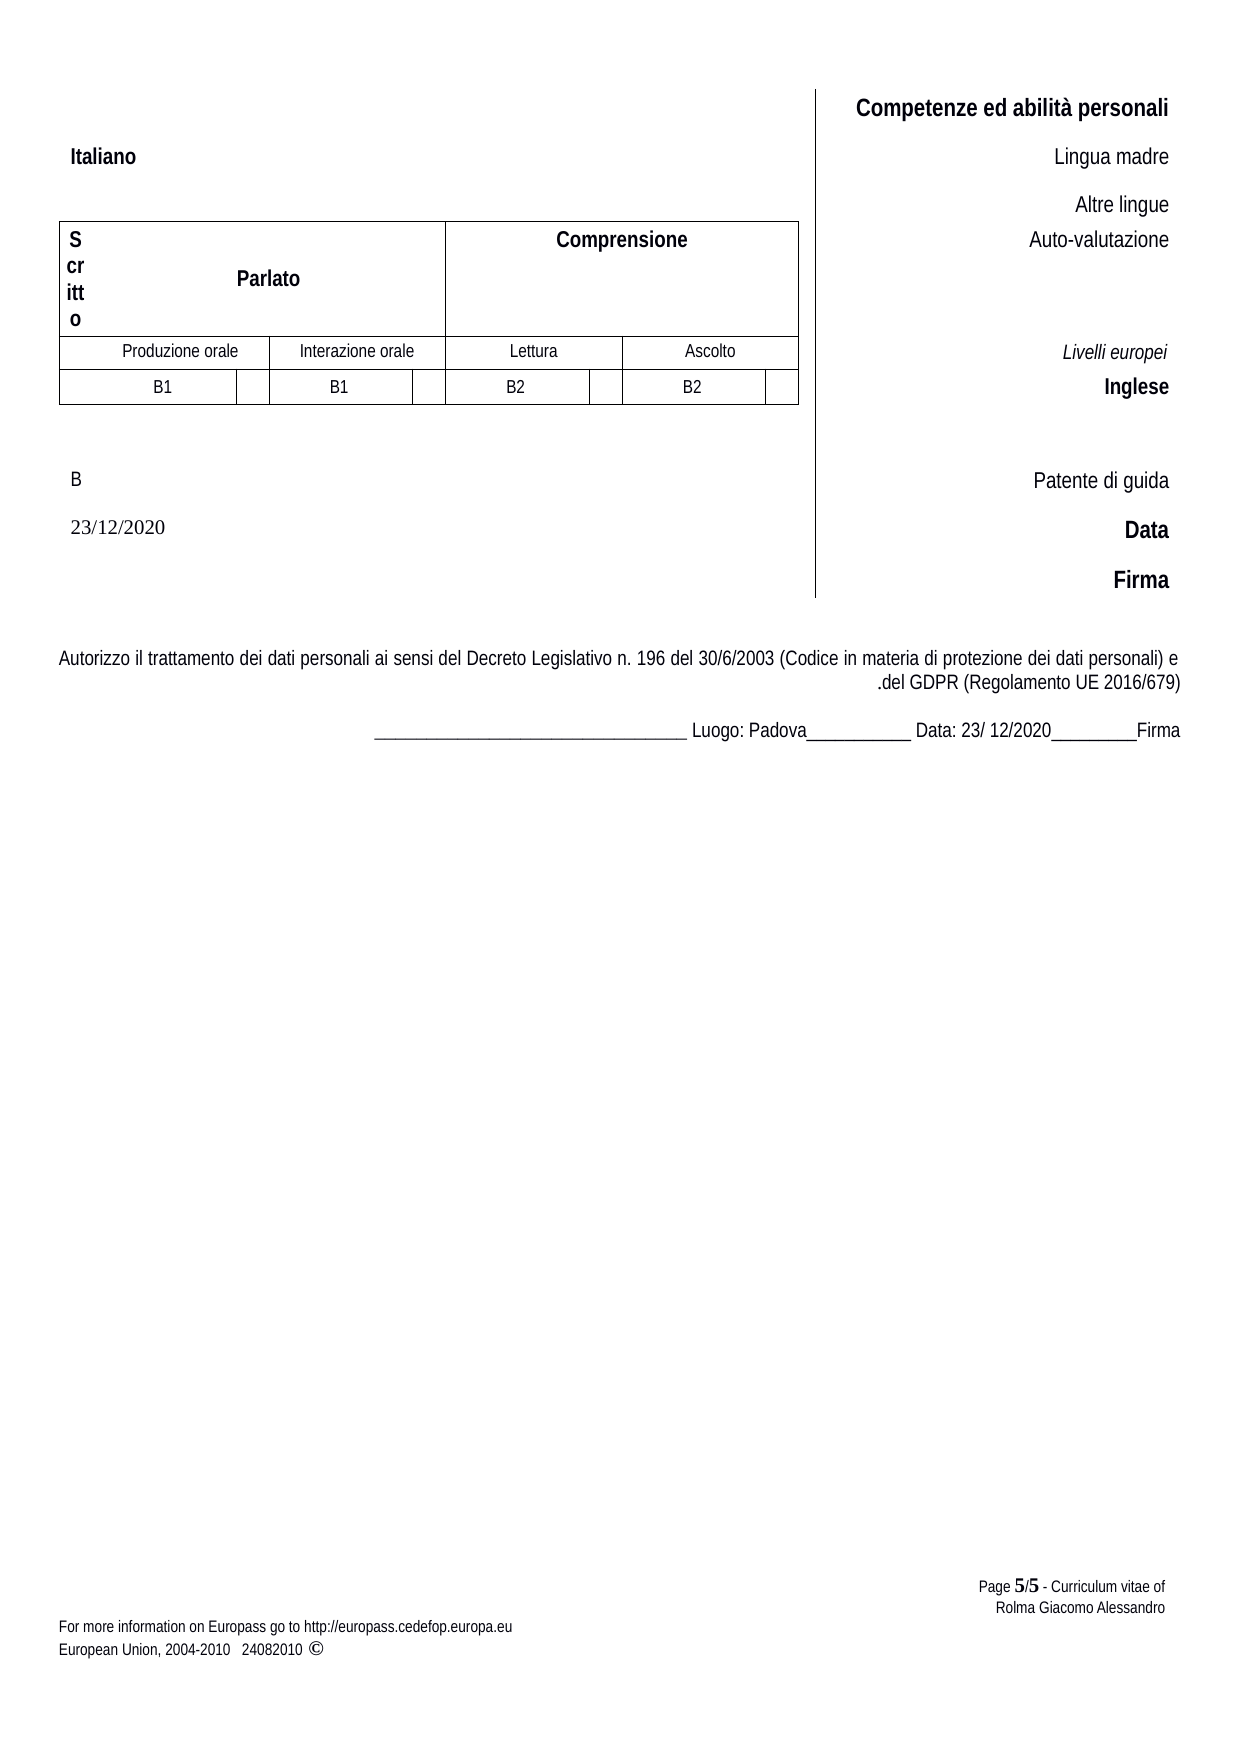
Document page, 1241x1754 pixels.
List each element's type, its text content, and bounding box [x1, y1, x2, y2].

table_cell [59, 450, 815, 463]
table_cell B2 [623, 370, 765, 404]
table_cell [59, 498, 815, 511]
table_cell Comprensione [446, 222, 798, 336]
text Autorizzo il trattamento dei dati personali ai sensi del Decreto Legislativo n. 196 del 30/6/2003 (Codice in materia di protezione dei dati personali) e del GDPR (Regolamento UE 2016/679). [59, 646, 1181, 694]
table_cell Altre lingue [816, 187, 1181, 221]
table_cell [59, 89, 815, 126]
table_cell [59, 437, 815, 450]
table_cell [59, 126, 815, 139]
table_cell [816, 450, 1181, 463]
table_cell [816, 548, 1181, 561]
table_cell Italiano [59, 139, 815, 173]
table_cell Livelli europei [816, 336, 1181, 368]
table_cell Auto-valutazione [816, 221, 1181, 336]
table_cell [59, 561, 815, 598]
table_cell B [59, 463, 815, 497]
table_cell B1 [270, 370, 412, 404]
table_cell B1 [92, 370, 236, 404]
table_cell [60, 370, 92, 404]
table_cell [799, 369, 815, 404]
table_cell Patente di guida [816, 463, 1181, 497]
table_cell [59, 174, 815, 187]
table_cell [237, 370, 269, 404]
table_cell [413, 370, 445, 404]
table_cell [59, 404, 815, 437]
table_cell Lettura [446, 337, 622, 368]
table_cell [59, 548, 815, 561]
table_cell [799, 221, 815, 336]
table_cell 23/12/2020 [59, 511, 815, 548]
table_cell [60, 337, 92, 368]
table_cell Inglese [816, 369, 1181, 404]
table_cell Parlato [92, 222, 445, 336]
table_cell [766, 370, 798, 404]
table_cell Interazione orale [270, 337, 445, 368]
table_cell [799, 336, 815, 368]
table_cell Firma [816, 561, 1181, 598]
table_cell [816, 498, 1181, 511]
table_cell [816, 404, 1181, 437]
table_cell Lingua madre [816, 139, 1181, 173]
table_cell [816, 126, 1181, 139]
table_cell Competenze ed abilità personali [816, 89, 1181, 126]
table_cell [816, 174, 1181, 187]
table_cell [59, 187, 815, 221]
table_cell [816, 437, 1181, 450]
table_cell Scritto [60, 222, 92, 336]
table_cell Data [816, 511, 1181, 548]
table_cell [590, 370, 622, 404]
table_cell B2 [446, 370, 589, 404]
text Luogo: Padova___________ Data: 23/ 12/2020_________Firma ______________________________ [59, 718, 1181, 742]
table_cell Ascolto [623, 337, 798, 368]
table_cell Produzione orale [92, 337, 269, 368]
